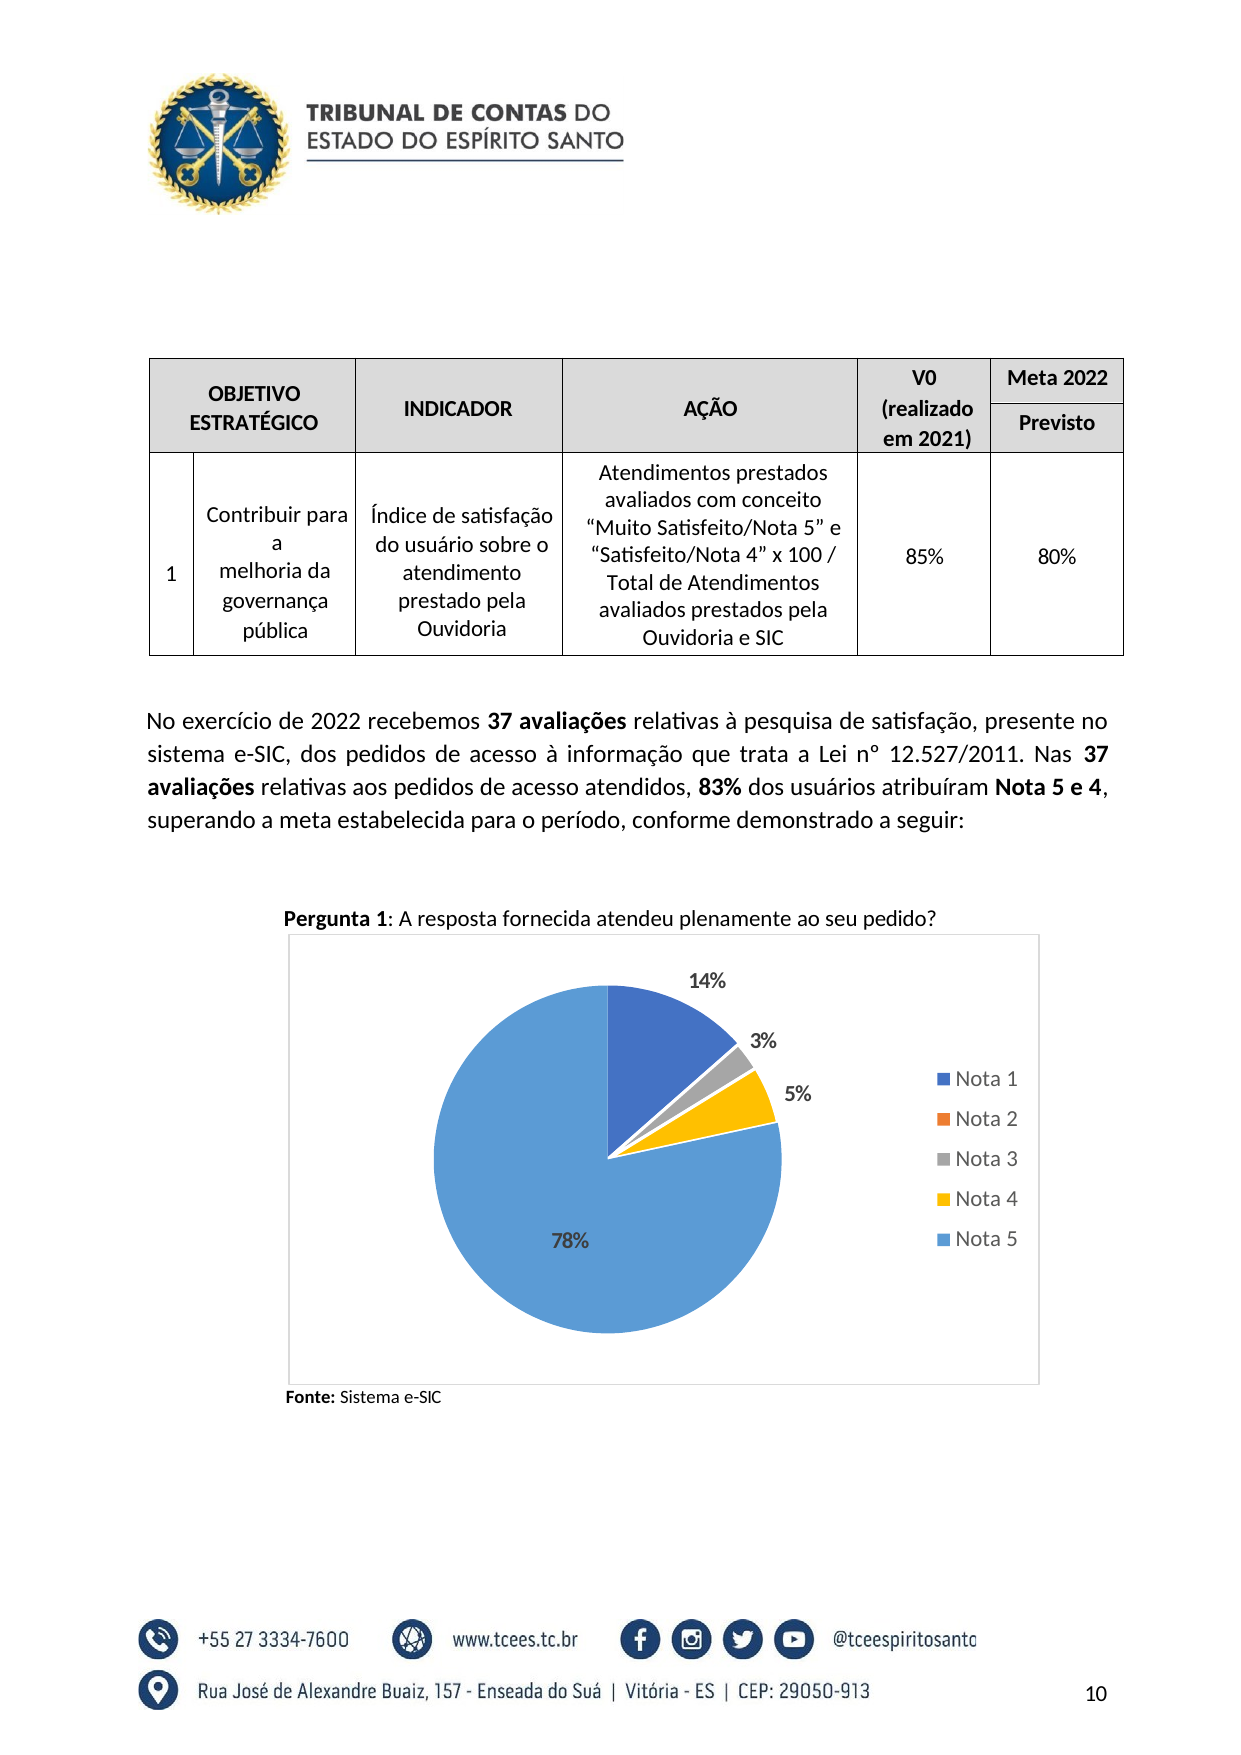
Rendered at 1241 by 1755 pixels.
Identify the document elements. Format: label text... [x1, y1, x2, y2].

table_header INDICADOR [356, 359, 562, 452]
table_header V0 (realizado em 2021) [858, 359, 990, 452]
table_cell Índice de satisfação do usuário sobre o atendimento prestado pela Ouvidoria [356, 453, 562, 655]
text No exercício de 2022 recebemos 37 avaliações relativas à pesquisa de satisfação, presente no sistema e-SIC, dos pedidos de acesso à informação que trata a Lei nº 12.527/2011. Nas 37 avaliações relativas aos pedidos de acesso atendidos, 83% dos usuários atribuíram Nota 5 e 4, superando a meta estabelecida para o período, conforme demonstrado a seguir: [146, 706, 1109, 835]
table_cell 85% [858, 453, 990, 655]
table_cell Contribuir para a melhoria da governança pública [194, 453, 355, 655]
table_header Meta 2022 [991, 359, 1123, 402]
table_header OBJETIVO ESTRATÉGICO [150, 359, 355, 452]
text Pergunta 1: A resposta fornecida atendeu plenamente ao seu pedido? [284, 904, 1137, 932]
table_cell Atendimentos prestados avaliados com conceito “Muito Satisfeito/Nota 5” e “Satisfeito/Nota 4” x 100 / Total de Atendimentos avaliados prestados pela Ouvidoria e SIC [563, 453, 857, 655]
text Fonte: Sistema e-SIC [286, 934, 1137, 1408]
table_header AÇÃO [563, 359, 857, 452]
table_cell 80% [991, 453, 1123, 655]
table_cell Previsto [991, 404, 1123, 452]
table_cell 1 [150, 453, 193, 655]
